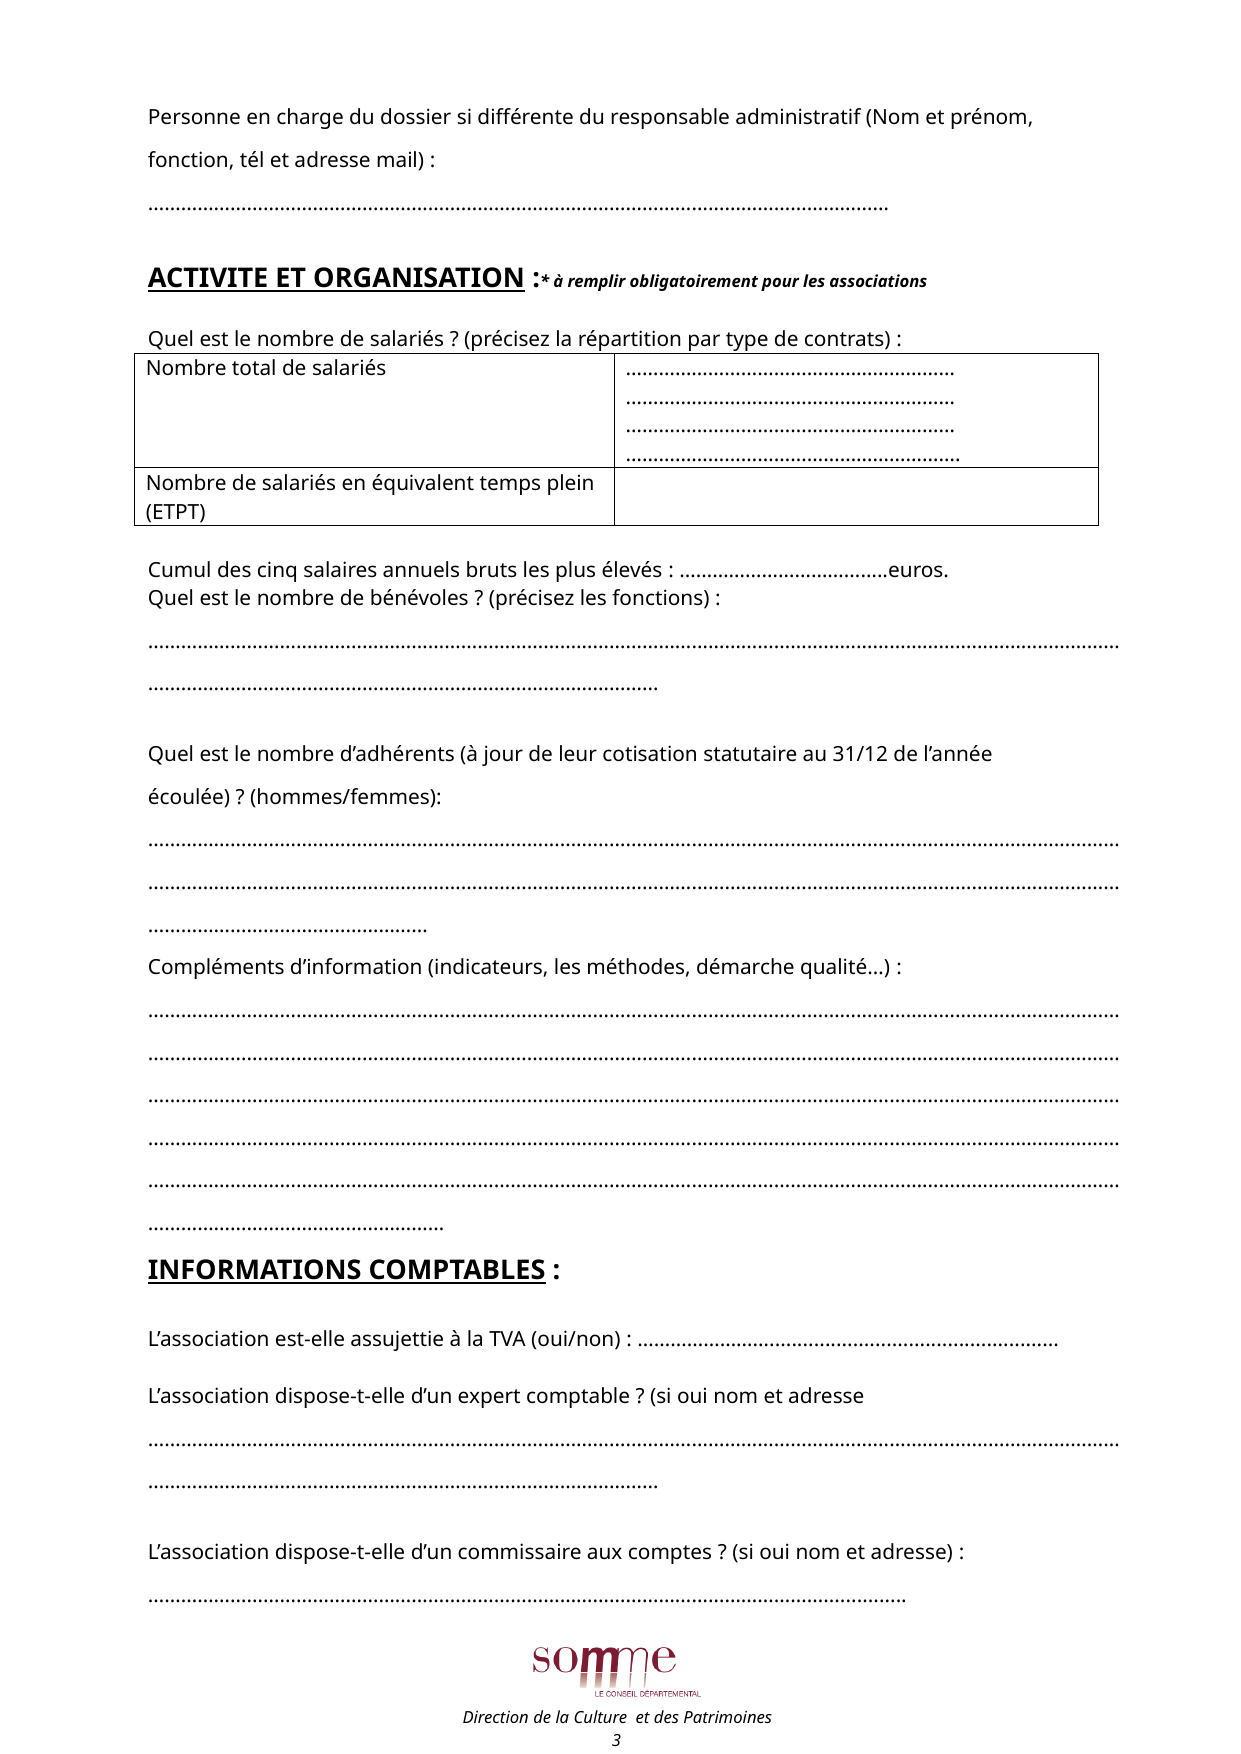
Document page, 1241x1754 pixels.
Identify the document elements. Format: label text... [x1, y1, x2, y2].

table_header Nombre total de salariés [135, 354, 614, 467]
table_cell Nombre de salariés en équivalent temps plein (ETPT) [135, 468, 614, 525]
text L’association dispose-t-elle d’un commissaire aux comptes ? (si oui nom et adresse) : [148, 1537, 1122, 1566]
text ……………………………………………………………………………………………………………………………………………………………………………………………………………………………………………… [148, 1424, 1122, 1495]
text Quel est le nombre de salariés ? (précisez la répartition par type de contrats) : [148, 324, 1122, 352]
text ……………………………………………………………………………………………………………………………………………………………………………………………………………………………………………………………………………………………………………………………………………………………………… [148, 824, 1122, 938]
text Cumul des cinq salaires annuels bruts les plus élevés : ………………………………..euros. [148, 555, 1122, 583]
text ……………………………………………………………………………………………………………............... [148, 1580, 1122, 1608]
text Compléments d’information (indicateurs, les méthodes, démarche qualité…) : [148, 952, 1122, 981]
text Quel est le nombre d’adhérents (à jour de leur cotisation statutaire au 31/12 de l’année écoulée) ? (hommes/femmes): [148, 739, 1122, 810]
text L’association dispose-t-elle d’un expert comptable ? (si oui nom et adresse [148, 1381, 1122, 1410]
table_header …………………………………………………… …………………………………………………… …………………………………………………… ……………………………………………………. [615, 354, 1098, 467]
text INFORMATIONS COMPTABLES : [148, 1251, 1122, 1287]
text ……………………………………………………………………………………………………………………………………………………………………………………………………………………………………………… [148, 626, 1122, 697]
table_cell [615, 468, 1098, 525]
picture [531, 1647, 702, 1706]
text Personne en charge du dossier si différente du responsable administratif (Nom et prénom, fonction, tél et adresse mail) : ……………………………………………………………………………………………………………………… [148, 102, 1122, 216]
text L’association est-elle assujettie à la TVA (oui/non) : …………………….................................................... [148, 1324, 1122, 1353]
text ACTIVITE ET ORGANISATION :* à remplir obligatoirement pour les associations [148, 259, 1122, 296]
text Quel est le nombre de bénévoles ? (précisez les fonctions) : [148, 583, 1122, 612]
text ………………………………………………………………………………………………………………………………………………………………………………………………………………………………………………………………………………………………………………………………………………………………………………………………………………………………………………………………………………………………………………………………………………………………………………………………………………………………………………………………………………………………………………………………………………………………………………………………………………………………………………………………… [148, 995, 1122, 1236]
